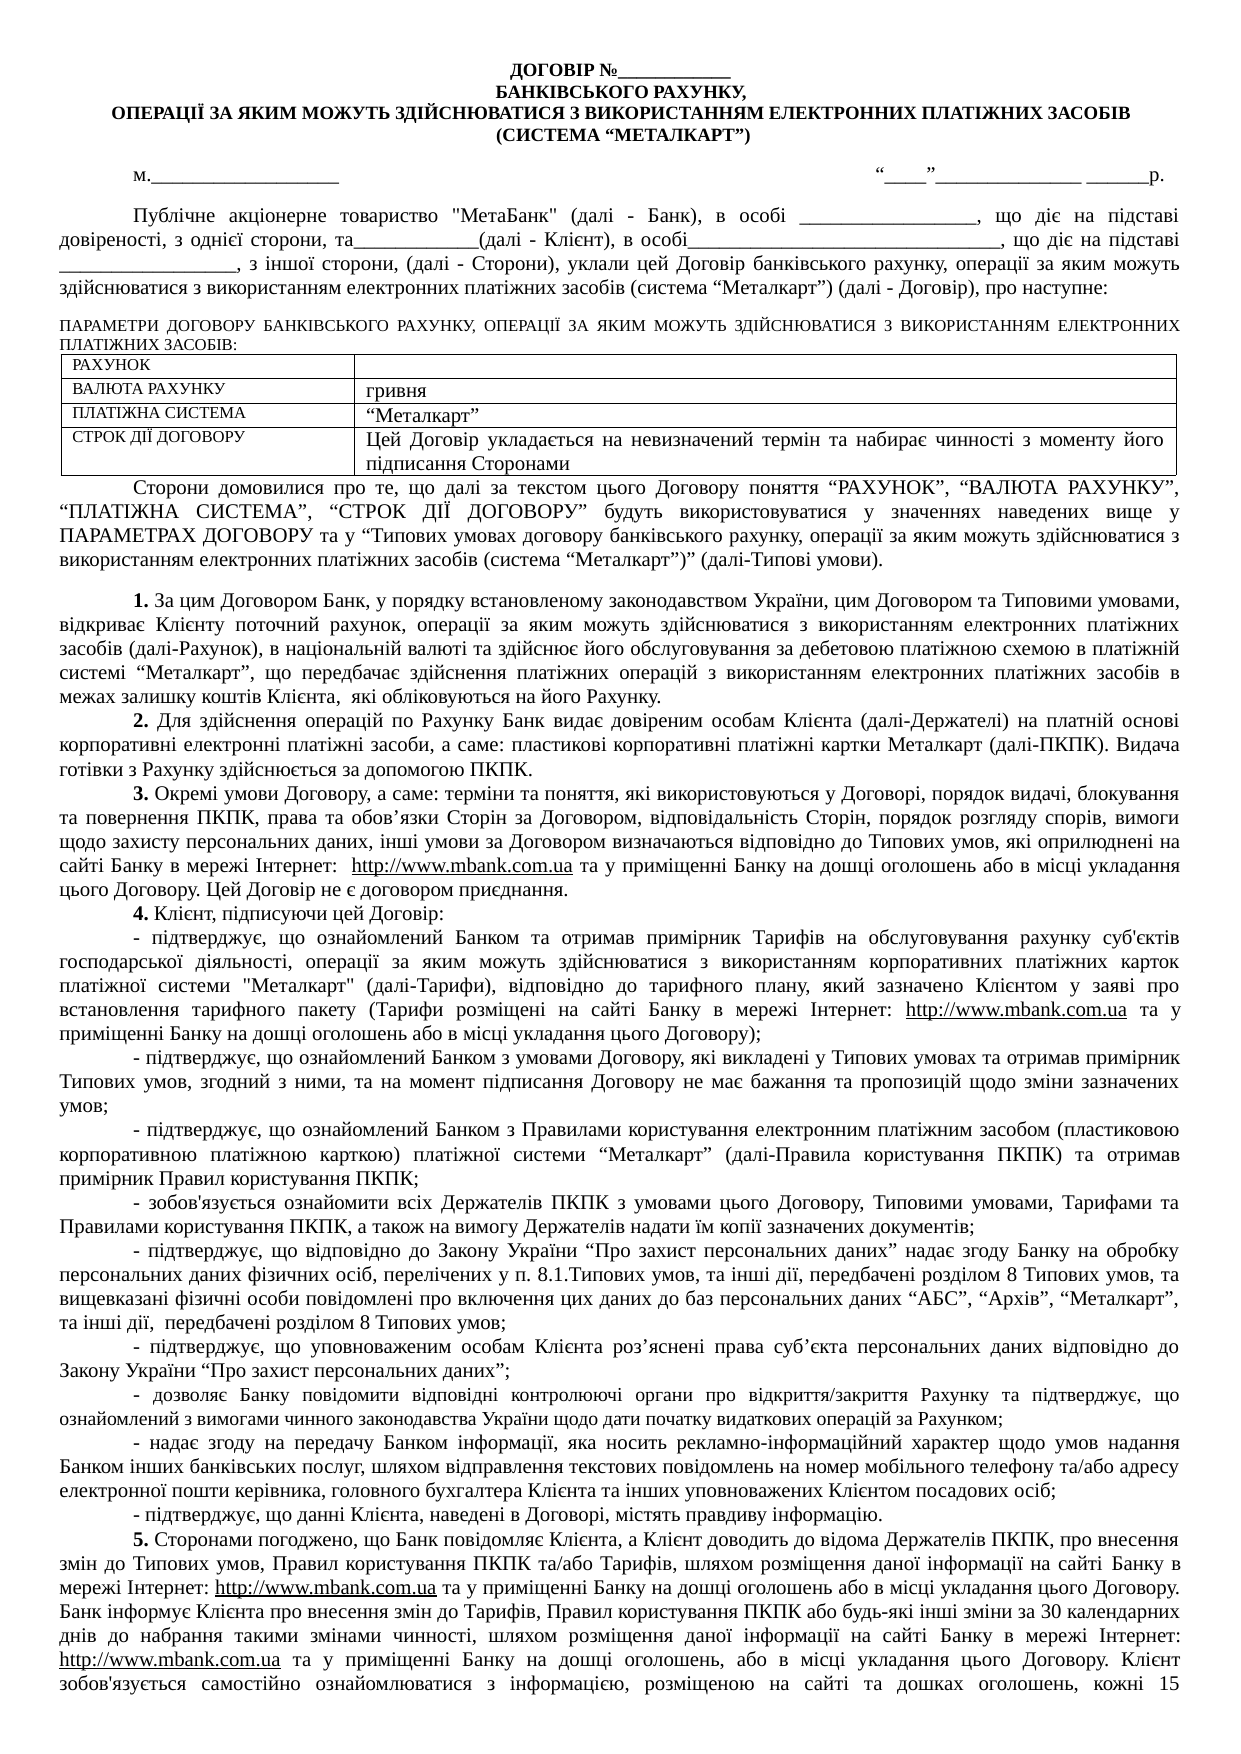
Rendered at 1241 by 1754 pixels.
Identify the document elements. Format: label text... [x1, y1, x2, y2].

text м.__________________ “____”______________ ______р. [59, 162, 1181, 186]
table_cell ВАЛЮТА РАХУНКУ [62, 379, 354, 402]
table_cell “Металкарт” [355, 404, 1176, 427]
table_header РАХУНОК [62, 355, 354, 378]
text - підтверджує, що уповноваженим особам Клієнта роз’яснені права суб’єкта персональних даних відповідно до Закону України “Про захист персональних даних”; [59, 1334, 1181, 1382]
table_cell СТРОК ДІЇ ДОГОВОРУ [62, 428, 354, 475]
text 3. Окремі умови Договору, а саме: терміни та поняття, які використовуються у Договорі, порядок видачі, блокування та повернення ПКПК, права та обов’язки Сторін за Договором, відповідальність Сторін, порядок розгляду спорів, вимоги щодо захисту персональних даних, інші умови за Договором визначаються відповідно до Типових умов, які оприлюднені на сайті Банку в мережі Інтернет: http://www.mbank.com.ua та у приміщенні Банку на дошці оголошень або в місці укладання цього Договору. Цей Договір не є договором приєднання. [59, 781, 1181, 901]
text 2. Для здійснення операцій по Рахунку Банк видає довіреним особам Клієнта (далі-Держателі) на платній основі корпоративні електронні платіжні засоби, а саме: пластикові корпоративні платіжні картки Металкарт (далі-ПКПК). Видача готівки з Рахунку здійснюється за допомогою ПКПК. [59, 708, 1181, 781]
text Сторони домовилися про те, що далі за текстом цього Договору поняття “РАХУНОК”, “ВАЛЮТА РАХУНКУ”, “ПЛАТІЖНА СИСТЕМА”, “СТРОК ДІЇ ДОГОВОРУ” будуть використовуватися у значеннях наведених вище у ПАРАМЕТРАХ ДОГОВОРУ та у “Типових умовах договору банківського рахунку, операції за яким можуть здійснюватися з використанням електронних платіжних засобів (система “Металкарт”)” (далі-Типові умови). [59, 475, 1181, 571]
text БАНКІВСЬКОГО РАХУНКУ, [61, 81, 1181, 102]
text - підтверджує, що ознайомлений Банком та отримав примірник Тарифів на обслуговування рахунку суб'єктів господарської діяльності, операції за яким можуть здійснюватися з використанням корпоративних платіжних карток платіжної системи "Металкарт" (далі-Тарифи), відповідно до тарифного плану, який зазначено Клієнтом у заяві про встановлення тарифного пакету (Тарифи розміщені на сайті Банку в мережі Інтернет: http://www.mbank.com.ua та у приміщенні Банку на дошці оголошень або в місці укладання цього Договору); [59, 925, 1181, 1045]
text - дозволяє Банку повідомити відповідні контролюючі органи про відкриття/закриття Рахунку та підтверджує, що ознайомлений з вимогами чинного законодавства України щодо дати початку видаткових операцій за Рахунком; [59, 1382, 1181, 1430]
table_header [355, 355, 1176, 378]
text ОПЕРАЦІЇ ЗА ЯКИМ МОЖУТЬ ЗДІЙСНЮВАТИСЯ З ВИКОРИСТАННЯМ ЕЛЕКТРОННИХ ПЛАТІЖНИХ ЗАСОБІВ [61, 102, 1181, 124]
text ДОГОВІР №____________ [59, 59, 1181, 81]
text - підтверджує, що ознайомлений Банком з умовами Договору, які викладені у Типових умовах та отримав примірник Типових умов, згодний з ними, та на момент підписання Договору не має бажання та пропозицій щодо зміни зазначених умов; [59, 1045, 1181, 1117]
text - підтверджує, що ознайомлений Банком з Правилами користування електронним платіжним засобом (пластиковою корпоративною платіжною карткою) платіжної системи “Металкарт” (далі-Правила користування ПКПК) та отримав примірник Правил користування ПКПК; [59, 1117, 1181, 1189]
table_cell Цей Договір укладається на невизначений термін та набирає чинності з моменту його підписання Сторонами [355, 428, 1176, 475]
text (СИСТЕМА “МЕТАЛКАРТ”) [61, 124, 1181, 145]
table_cell ПЛАТІЖНА СИСТЕМА [62, 404, 354, 427]
text - підтверджує, що данні Клієнта, наведені в Договорі, містять правдиву інформацію. [59, 1502, 1181, 1526]
text 1. За цим Договором Банк, у порядку встановленому законодавством України, цим Договором та Типовими умовами, відкриває Клієнту поточний рахунок, операції за яким можуть здійснюватися з використанням електронних платіжних засобів (далі-Рахунок), в національній валюті та здійснює його обслуговування за дебетовою платіжною схемою в платіжній системі “Металкарт”, що передбачає здійснення платіжних операцій з використанням електронних платіжних засобів в межах залишку коштів Клієнта, які обліковуються на його Рахунку. [59, 588, 1181, 708]
text 5. Сторонами погоджено, що Банк повідомляє Клієнта, а Клієнт доводить до відома Держателів ПКПК, про внесення змін до Типових умов, Правил користування ПКПК та/або Тарифів, шляхом розміщення даної інформації на сайті Банку в мережі Інтернет: http://www.mbank.com.ua та у приміщенні Банку на дошці оголошень або в місці укладання цього Договору. Банк інформує Клієнта про внесення змін до Тарифів, Правил користування ПКПК або будь-які інші зміни за 30 календарних днів до набрання такими змінами чинності, шляхом розміщення даної інформації на сайті Банку в мережі Інтернет: http://www.mbank.com.ua та у приміщенні Банку на дошці оголошень, або в місці укладання цього Договору. Клієнт зобов'язується самостійно ознайомлюватися з інформацією, розміщеною на сайті та дошках оголошень, кожні 15 [59, 1526, 1181, 1695]
text - зобов'язується ознайомити всіх Держателів ПКПК з умовами цього Договору, Типовими умовами, Тарифами та Правилами користування ПКПК, а також на вимогу Держателів надати їм копії зазначених документів; [59, 1189, 1181, 1238]
text Публічне акціонерне товариство "МетаБанк" (далі - Банк), в особі _________________, що діє на підставі довіреності, з однієї сторони, та____________(далі - Клієнт), в особі______________________________, що діє на підставі _________________, з іншої сторони, (далі - Сторони), уклали цей Договір банківського рахунку, операції за яким можуть здійснюватися з використанням електронних платіжних засобів (система “Металкарт”) (далі - Договір), про наступне: [59, 203, 1181, 299]
text - підтверджує, що відповідно до Закону України “Про захист персональних даних” надає згоду Банку на обробку персональних даних фізичних осіб, перелічених у п. 8.1.Типових умов, та інші дії, передбачені розділом 8 Типових умов, та вищевказані фізичні особи повідомлені про включення цих даних до баз персональних даних “АБС”, “Архів”, “Металкарт”, та інші дії, передбачені розділом 8 Типових умов; [59, 1238, 1181, 1334]
text ПАРАМЕТРИ ДОГОВОРУ БАНКІВСЬКОГО РАХУНКУ, ОПЕРАЦІЇ ЗА ЯКИМ МОЖУТЬ ЗДІЙСНЮВАТИСЯ З ВИКОРИСТАННЯМ ЕЛЕКТРОННИХ ПЛАТІЖНИХ ЗАСОБІВ: [59, 316, 1181, 354]
table_cell гривня [355, 379, 1176, 402]
text - надає згоду на передачу Банком інформації, яка носить рекламно-інформаційний характер щодо умов надання Банком інших банківських послуг, шляхом відправлення текстових повідомлень на номер мобільного телефону та/або адресу електронної пошти керівника, головного бухгалтера Клієнта та інших уповноважених Клієнтом посадових осіб; [59, 1430, 1181, 1502]
text 4. Клієнт, підписуючи цей Договір: [59, 901, 1181, 925]
